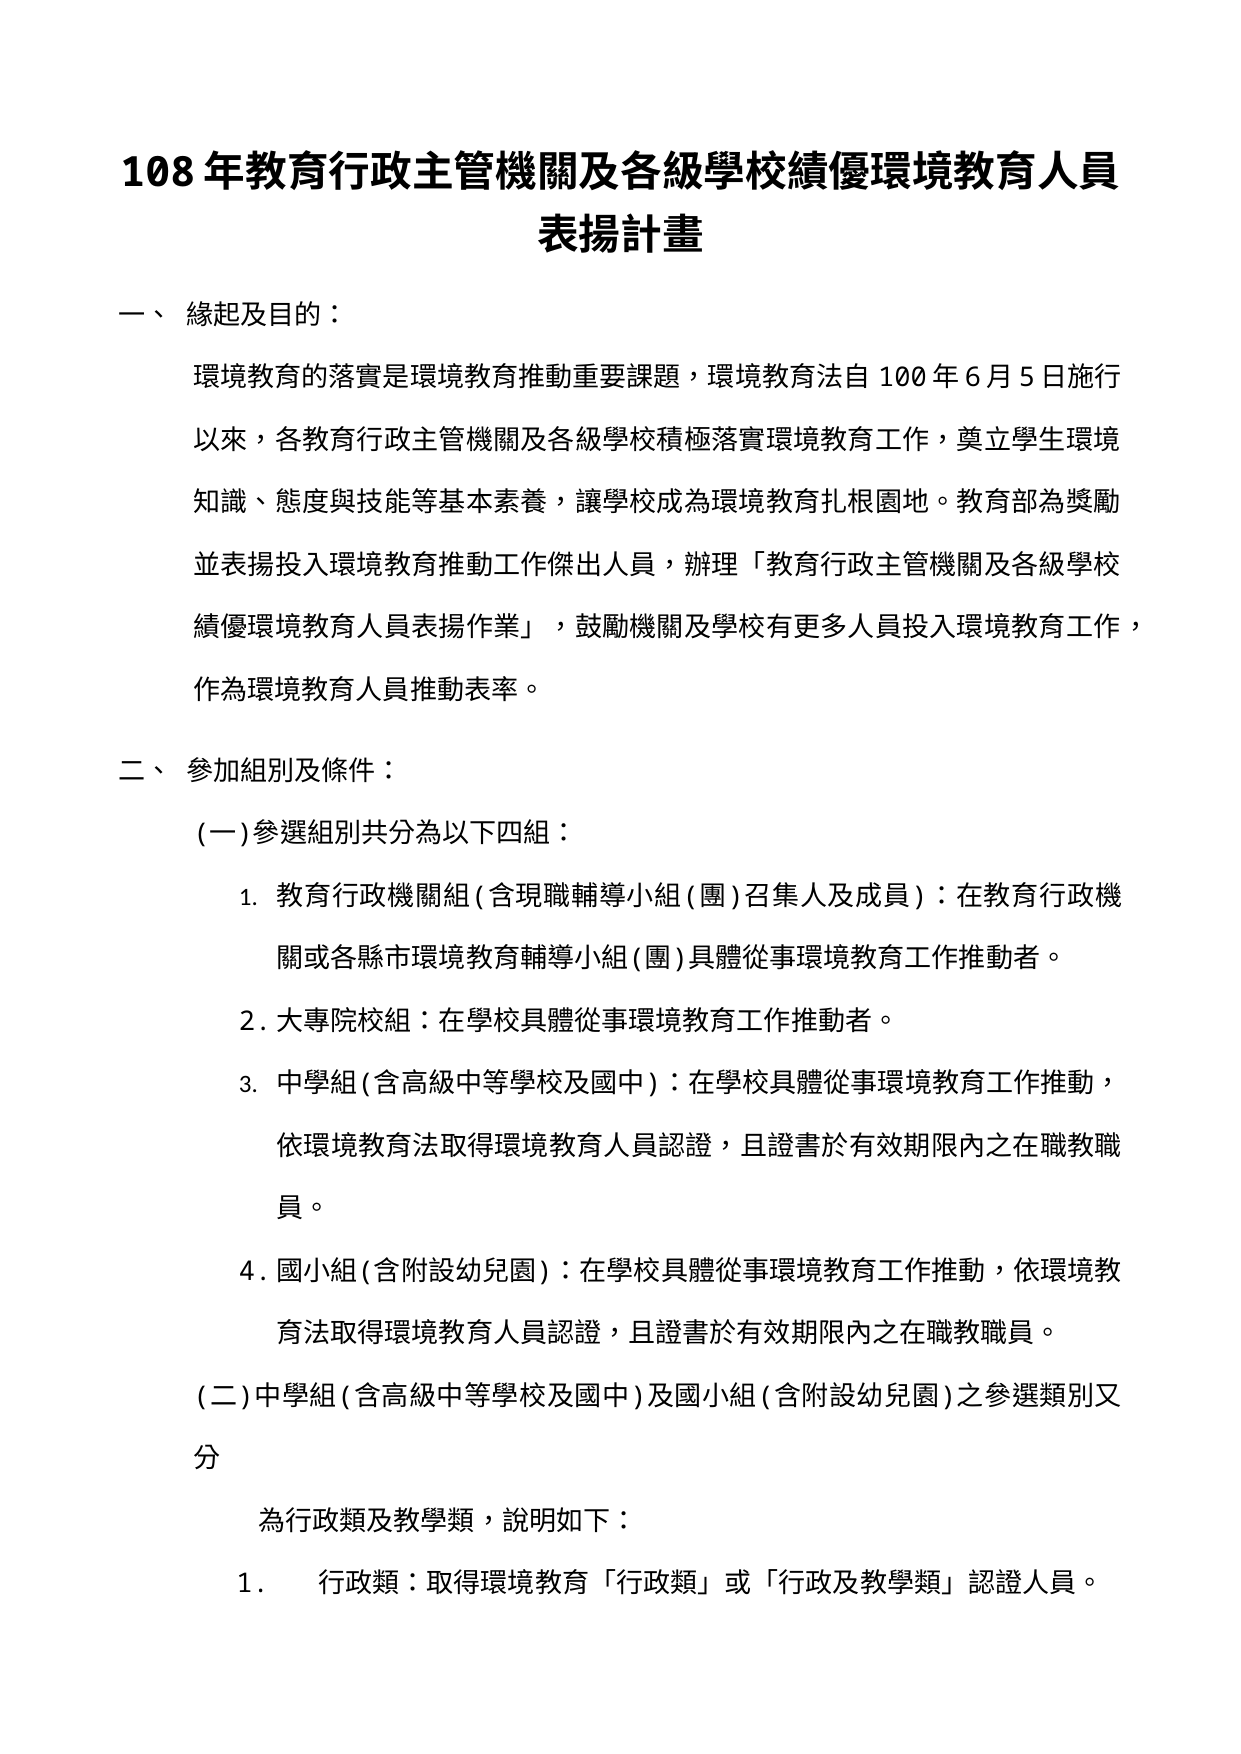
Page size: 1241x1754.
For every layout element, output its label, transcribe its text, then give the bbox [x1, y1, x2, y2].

text (二)中學組(含高級中等學校及國中)及國小組(含附設幼兒園)之參選類別又分 [193, 1352, 1122, 1477]
text 一、 緣起及目的： [118, 271, 1122, 333]
text 二、 參加組別及條件： [118, 727, 1122, 789]
text (一)參選組別共分為以下四組： [193, 789, 1122, 852]
list 行政類：取得環境教育「行政類」或「行政及教學類」認證人員。 [118, 1539, 1122, 1602]
text 環境教育的落實是環境教育推動重要課題，環境教育法自100年6月5日施行以來，各教育行政主管機關及各級學校積極落實環境教育工作，奠立學生環境知識、態度與技能等基本素養，讓學校成為環境教育扎根園地。教育部為獎勵並表揚投入環境教育推動工作傑出人員，辦理「教育行政主管機關及各級學校績優環境教育人員表揚作業」，鼓勵機關及學校有更多人員投入環境教育工作，作為環境教育人員推動表率。 [193, 333, 1122, 708]
list 國小組(含附設幼兒園)：在學校具體從事環境教育工作推動，依環境教育法取得環境教育人員認證，且證書於有效期限內之在職教職員。 [239, 1227, 1122, 1352]
text 108年教育行政主管機關及各級學校績優環境教育人員表揚計畫 [118, 127, 1122, 252]
list 大專院校組：在學校具體從事環境教育工作推動者。 [239, 977, 1122, 1039]
text 為行政類及教學類，說明如下： [193, 1477, 1122, 1539]
list 教育行政機關組(含現職輔導小組(團)召集人及成員)：在教育行政機關或各縣市環境教育輔導小組(團)具體從事環境教育工作推動者。 [239, 852, 1122, 977]
list 中學組(含高級中等學校及國中)：在學校具體從事環境教育工作推動，依環境教育法取得環境教育人員認證，且證書於有效期限內之在職教職員。 [239, 1039, 1122, 1227]
